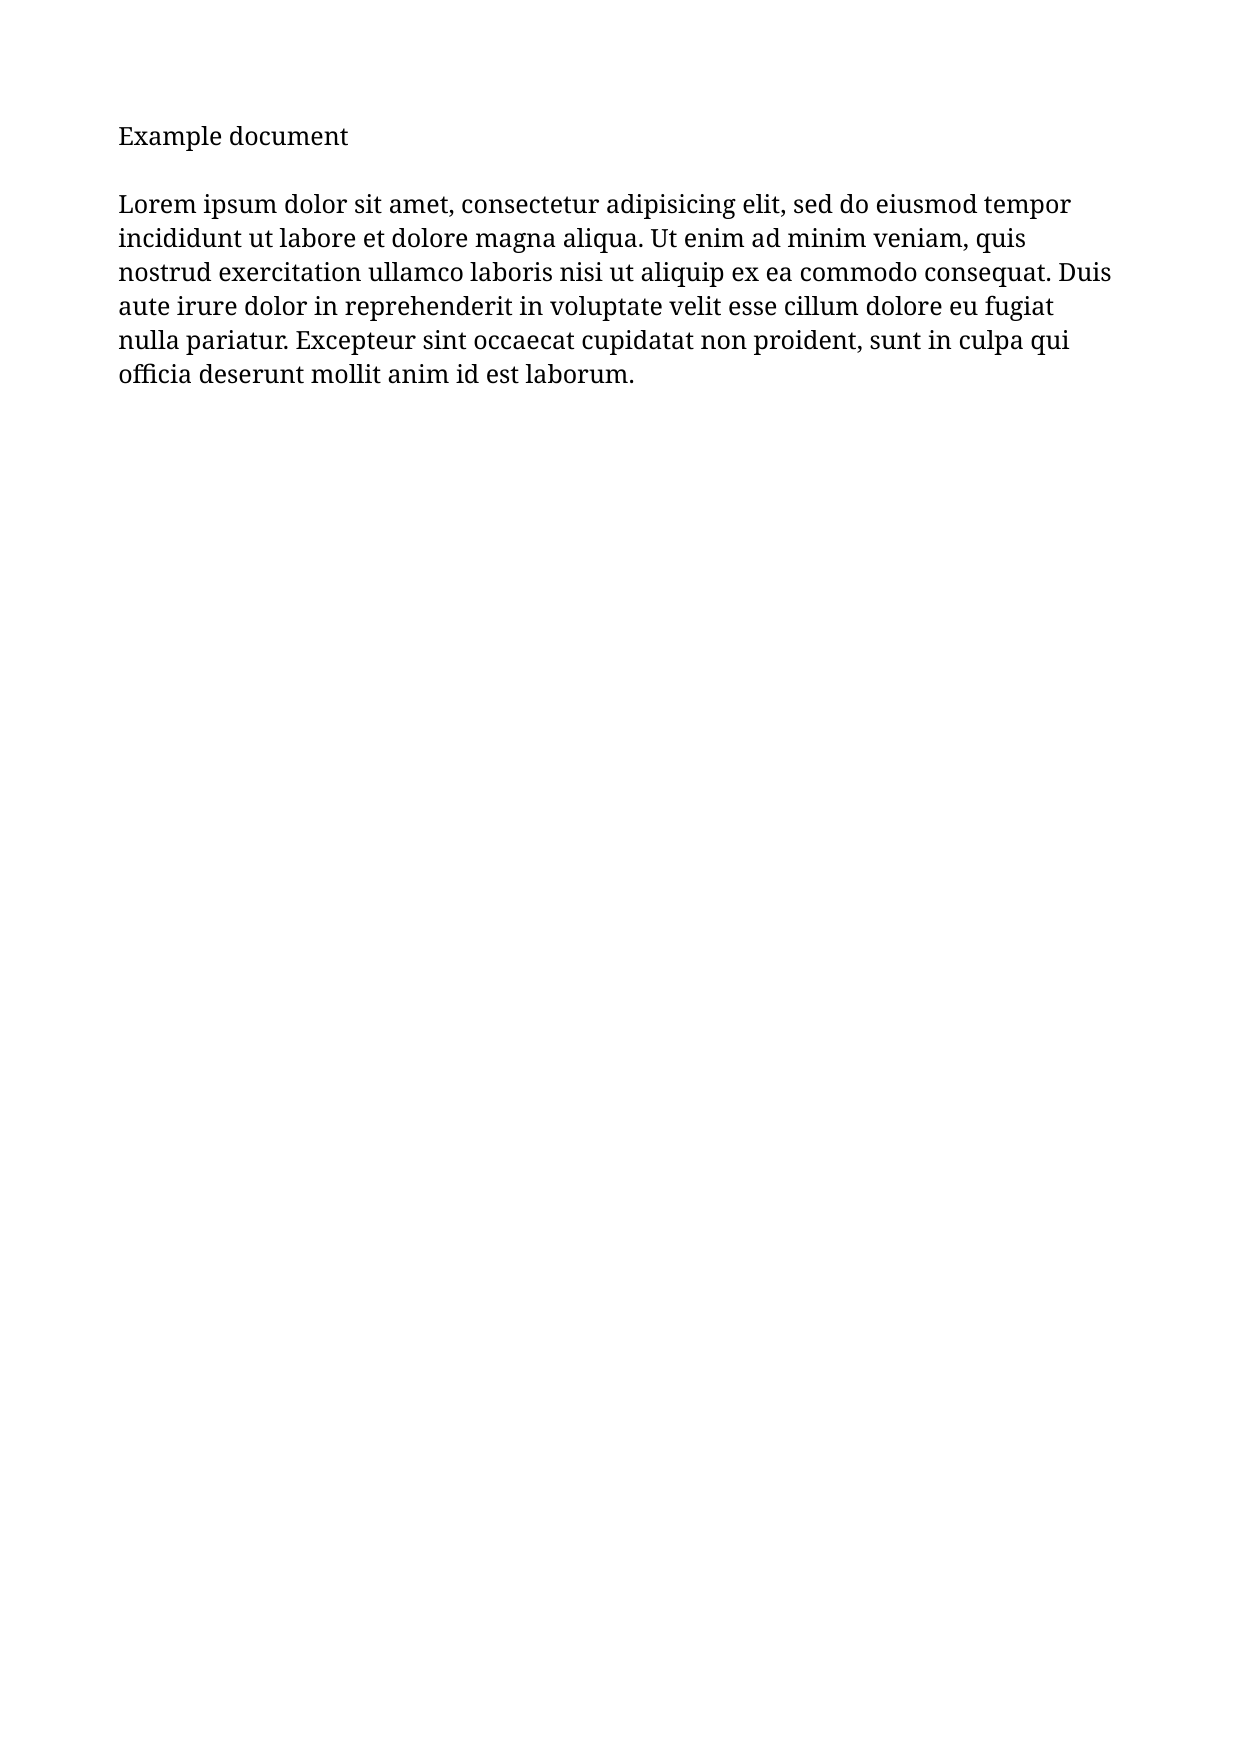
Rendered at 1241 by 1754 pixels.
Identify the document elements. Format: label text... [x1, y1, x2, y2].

text Example document [118, 118, 1122, 152]
text Lorem ipsum dolor sit amet, consectetur adipisicing elit, sed do eiusmod tempor incididunt ut labore et dolore magna aliqua. Ut enim ad minim veniam, quis nostrud exercitation ullamco laboris nisi ut aliquip ex ea commodo consequat. Duis aute irure dolor in reprehenderit in voluptate velit esse cillum dolore eu fugiat nulla pariatur. Excepteur sint occaecat cupidatat non proident, sunt in culpa qui officia deserunt mollit anim id est laborum. [118, 186, 1122, 391]
